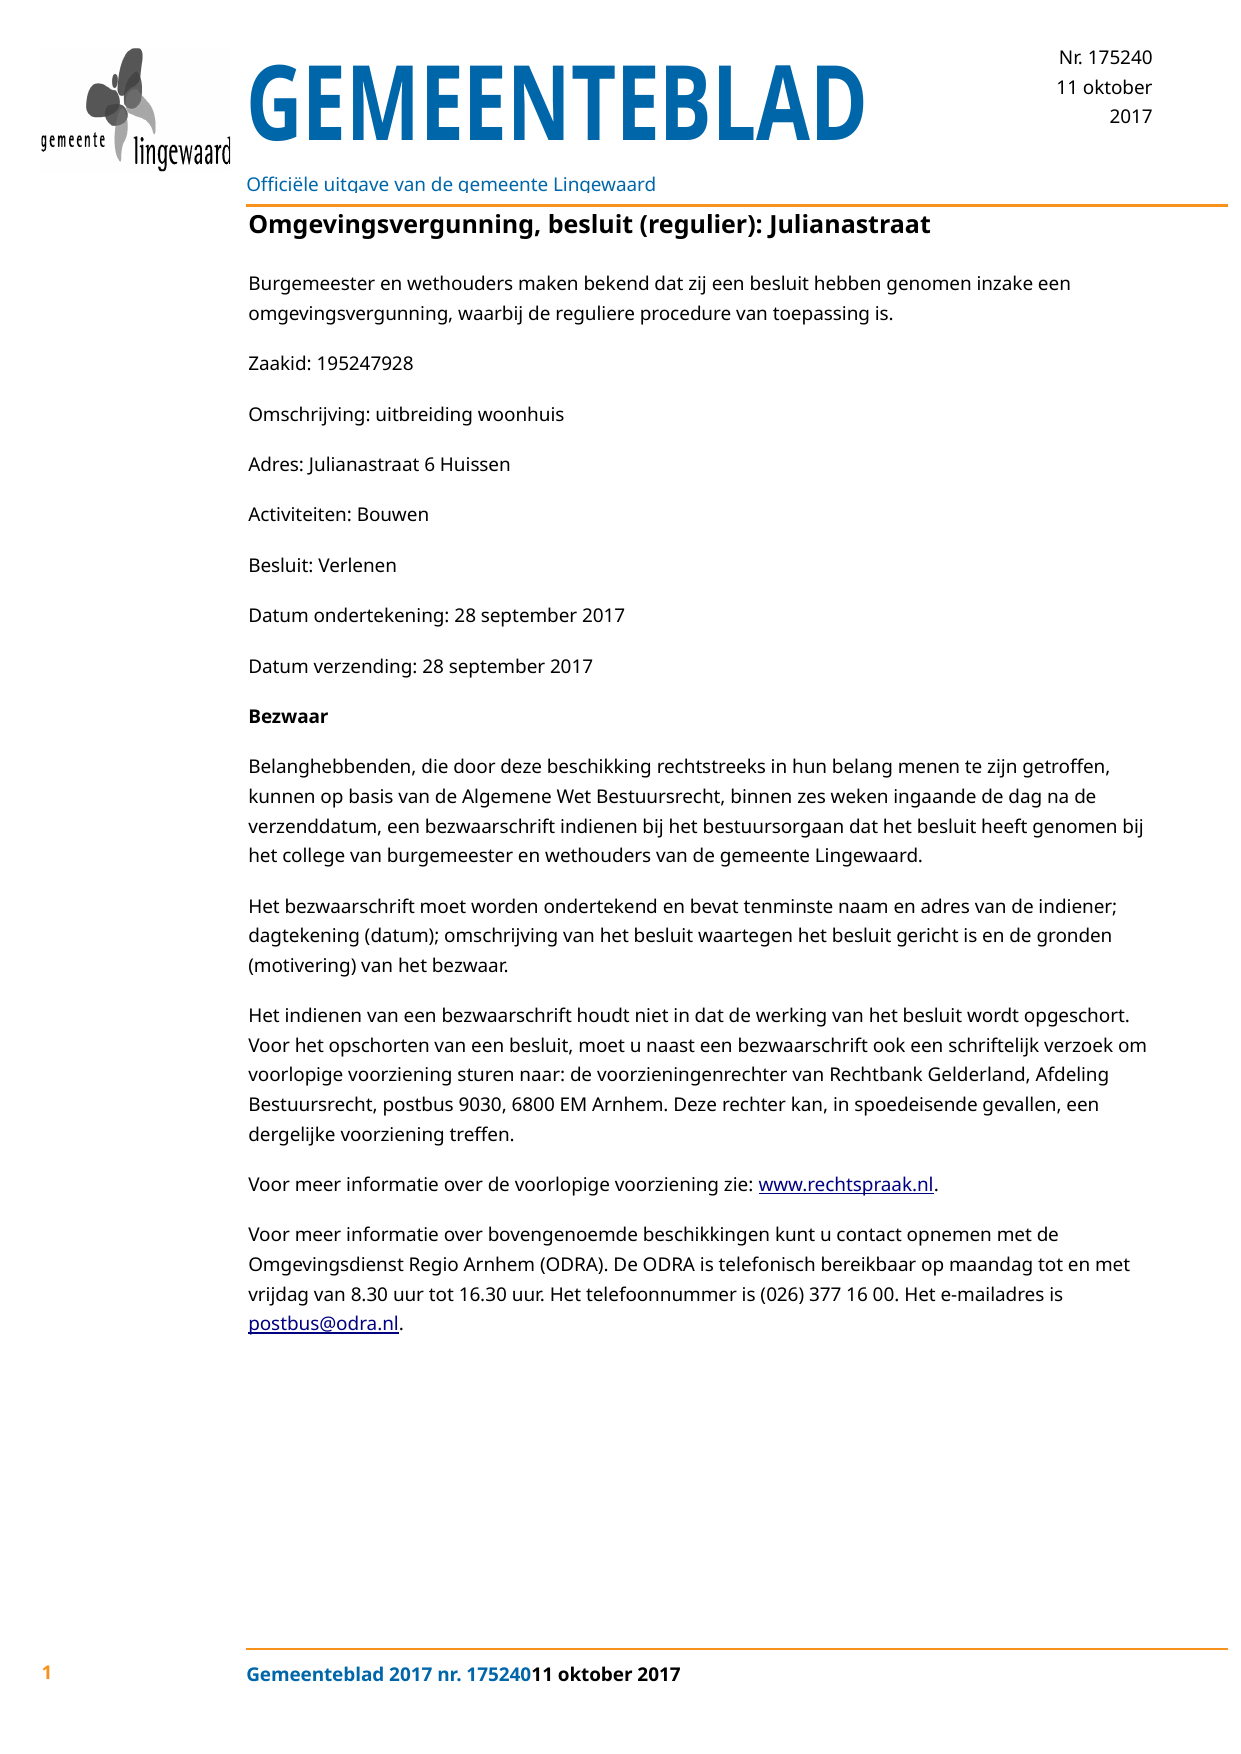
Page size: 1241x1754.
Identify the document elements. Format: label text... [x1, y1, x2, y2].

text Omschrijving: uitbreiding woonhuis [248, 401, 1152, 426]
text Burgemeester en wethouders maken bekend dat zij een besluit hebben genomen inzake een omgevingsvergunning, waarbij de reguliere procedure van toepassing is. [248, 270, 1152, 326]
text Besluit: Verlenen [248, 552, 1152, 578]
picture [41, 47, 231, 172]
text Voor meer informatie over de voorlopige voorziening zie: www.rechtspraak.nl. [248, 1171, 1152, 1197]
text Omgevingsvergunning, besluit (regulier): Julianastraat [248, 207, 1152, 241]
text Belanghebbenden, die door deze beschikking rechtstreeks in hun belang menen te zijn getroffen, kunnen op basis van de Algemene Wet Bestuursrecht, binnen zes weken ingaande de dag na de verzenddatum, een bezwaarschrift indienen bij het bestuursorgaan dat het besluit heeft genomen bij het college van burgemeester en wethouders van de gemeente Lingewaard. [248, 754, 1152, 868]
text Datum verzending: 28 september 2017 [248, 653, 1152, 678]
text Datum ondertekening: 28 september 2017 [248, 602, 1152, 628]
text Voor meer informatie over bovengenoemde beschikkingen kunt u contact opnemen met de Omgevingsdienst Regio Arnhem (ODRA). De ODRA is telefonisch bereikbaar op maandag tot en met vrijdag van 8.30 uur tot 16.30 uur. Het telefoonnummer is (026) 377 16 00. Het e-mailadres is postbus@odra.nl. [248, 1222, 1152, 1336]
text Adres: Julianastraat 6 Huissen [248, 451, 1152, 477]
text Activiteiten: Bouwen [248, 502, 1152, 527]
text Zaakid: 195247928 [248, 350, 1152, 376]
text Het indienen van een bezwaarschrift houdt niet in dat de werking van het besluit wordt opgeschort. Voor het opschorten van een besluit, moet u naast een bezwaarschrift ook een schriftelijk verzoek om voorlopige voorziening sturen naar: de voorzieningenrechter van Rechtbank Gelderland, Afdeling Bestuursrecht, postbus 9030, 6800 EM Arnhem. Deze rechter kan, in spoedeisende gevallen, een dergelijke voorziening treffen. [248, 1002, 1152, 1146]
text Het bezwaarschrift moet worden ondertekend en bevat tenminste naam en adres van de indiener; dagtekening (datum); omschrijving van het besluit waartegen het besluit gericht is en de gronden (motivering) van het bezwaar. [248, 893, 1152, 978]
text Bezwaar [248, 703, 1152, 729]
